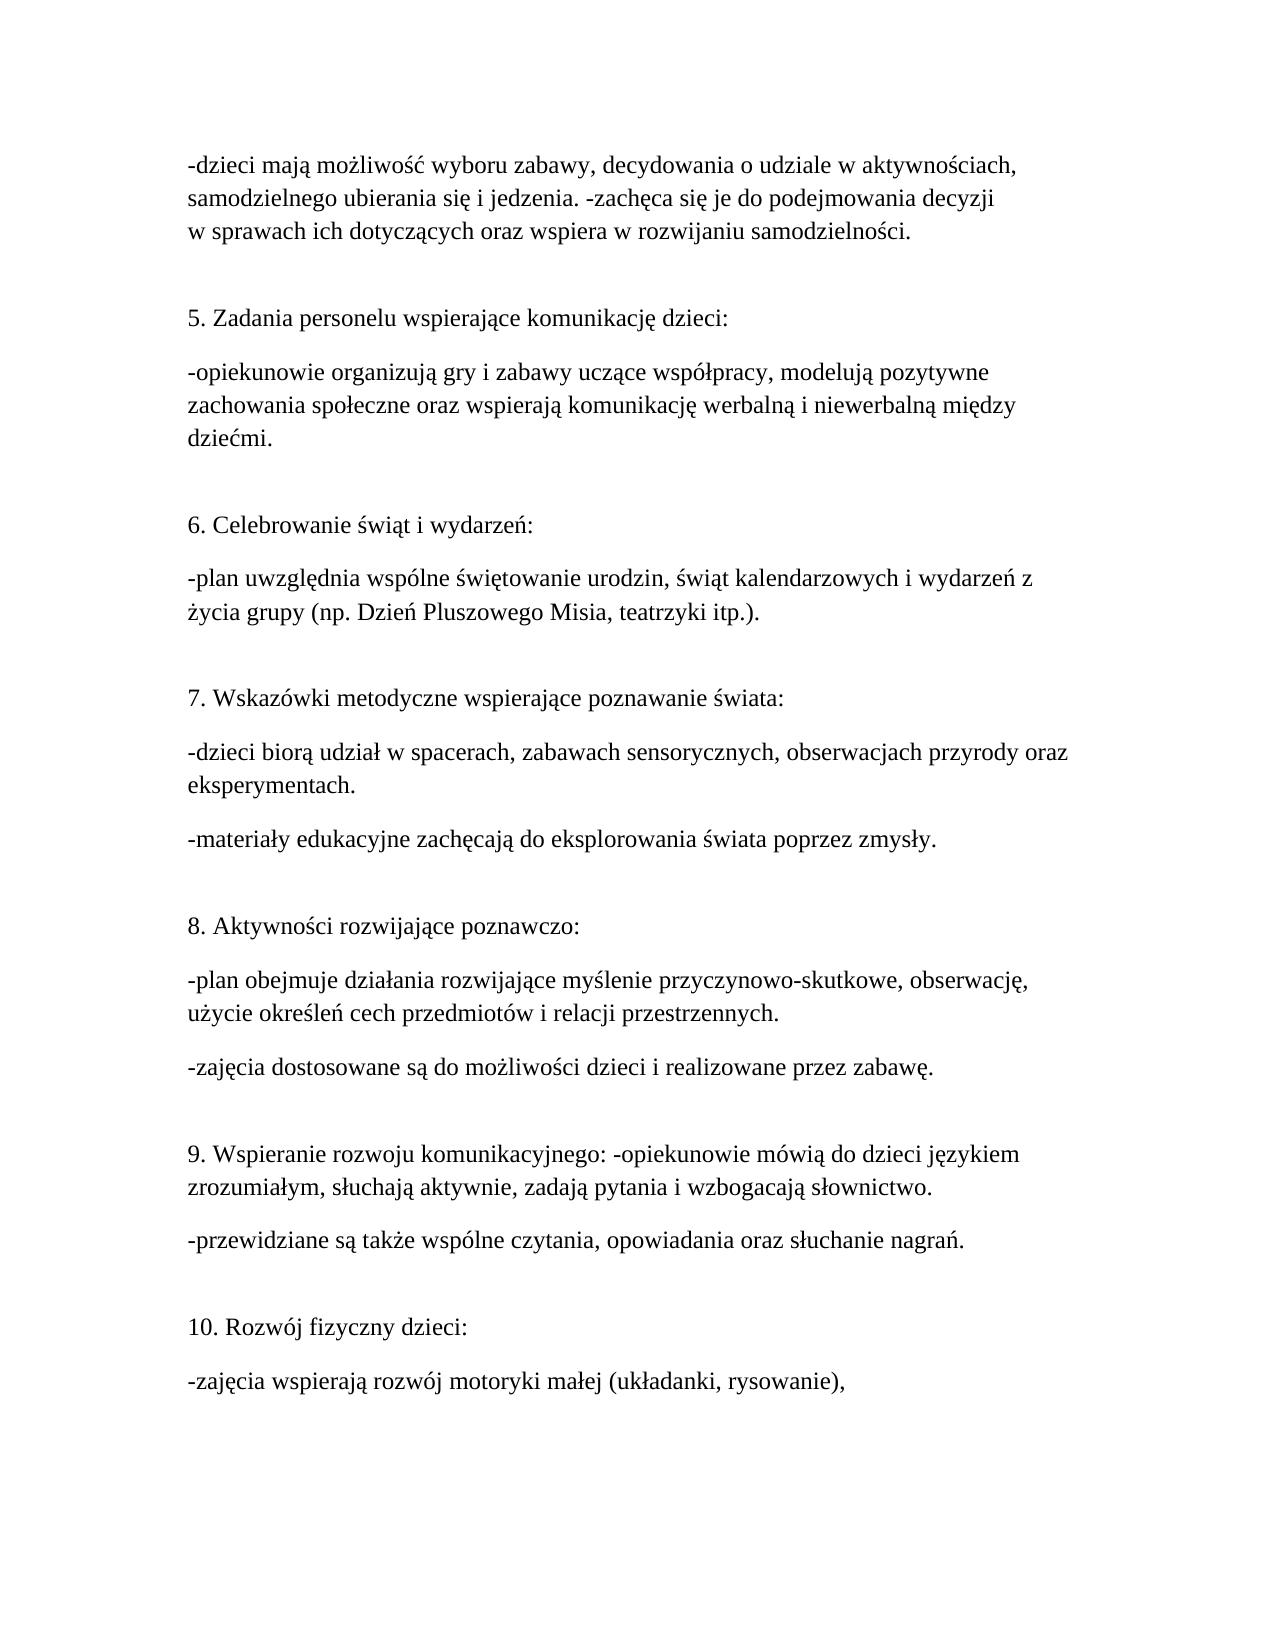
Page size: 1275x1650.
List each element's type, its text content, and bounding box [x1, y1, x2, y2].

text 8. Aktywności rozwijające poznawczo: [187, 911, 1087, 940]
text 9. Wspieranie rozwoju komunikacyjnego: -opiekunowie mówią do dzieci językiem zrozumiałym, słuchają aktywnie, zadają pytania i wzbogacają słownictwo. [187, 1139, 1087, 1200]
text -przewidziane są także wspólne czytania, opowiadania oraz słuchanie nagrań. [187, 1226, 1087, 1287]
text 6. Celebrowanie świąt i wydarzeń: [187, 510, 1087, 538]
text -zajęcia wspierają rozwój motoryki małej (układanki, rysowanie), [187, 1366, 1087, 1395]
text -dzieci mają możliwość wyboru zabawy, decydowania o udziale w aktywnościach, samodzielnego ubierania się i jedzenia. -zachęca się je do podejmowania decyzji w sprawach ich dotyczących oraz wspiera w rozwijaniu samodzielności. [187, 150, 1087, 278]
text 5. Zadania personelu wspierające komunikację dzieci: [187, 303, 1087, 332]
text -plan uwzględnia wspólne świętowanie urodzin, świąt kalendarzowych i wydarzeń z życia grupy (np. Dzień Pluszowego Misia, teatrzyki itp.). [187, 563, 1087, 658]
text -plan obejmuje działania rozwijające myślenie przyczynowo-skutkowe, obserwację, użycie określeń cech przedmiotów i relacji przestrzennych. [187, 965, 1087, 1027]
text 7. Wskazówki metodyczne wspierające poznawanie świata: [187, 683, 1087, 712]
text -dzieci biorą udział w spacerach, zabawach sensorycznych, obserwacjach przyrody oraz eksperymentach. [187, 737, 1087, 799]
text -opiekunowie organizują gry i zabawy uczące współpracy, modelują pozytywne zachowania społeczne oraz wspierają komunikację werbalną i niewerbalną między dziećmi. [187, 357, 1087, 484]
text -zajęcia dostosowane są do możliwości dzieci i realizowane przez zabawę. [187, 1052, 1087, 1113]
text -materiały edukacyjne zachęcają do eksplorowania świata poprzez zmysły. [187, 824, 1087, 886]
text 10. Rozwój fizyczny dzieci: [187, 1312, 1087, 1341]
